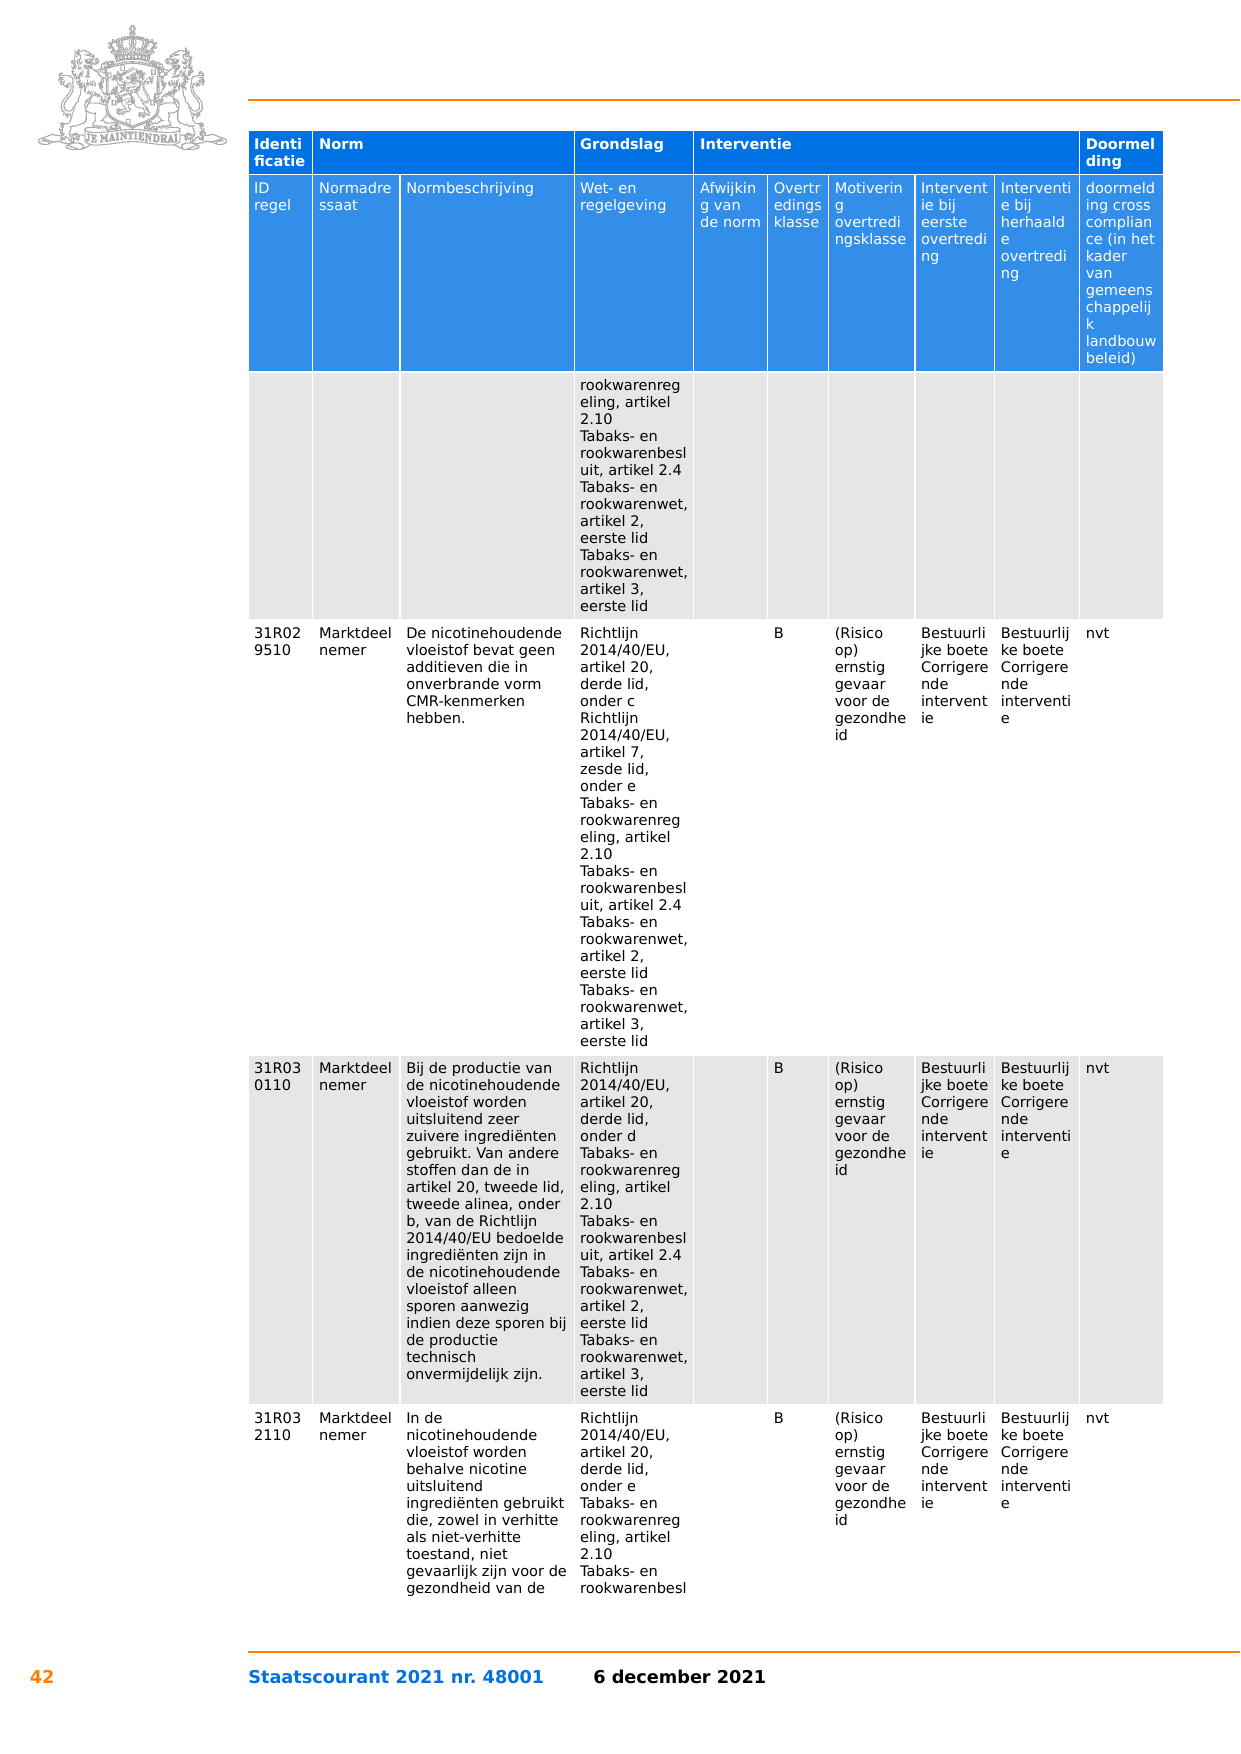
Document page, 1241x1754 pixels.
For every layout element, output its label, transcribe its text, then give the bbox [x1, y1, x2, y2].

table_cell Bestuurlijke boete Corrigerende interventie [916, 1406, 994, 1602]
table_cell (Risico op) ernstig gevaar voor de gezondheid [829, 621, 914, 1054]
table_header Interventie [694, 131, 1079, 174]
table_cell rookwarenregeling, artikel 2.10 Tabaks- en rookwarenbesluit, artikel 2.4 Tabaks- en rookwarenwet, artikel 2, eerste lid Tabaks- en rookwarenwet, artikel 3, eerste lid [575, 373, 693, 619]
table_cell [995, 373, 1079, 619]
table_cell Bestuurlijke boete Corrigerende interventie [995, 1056, 1079, 1404]
table_cell Marktdeelnemer [313, 1056, 399, 1404]
table_cell [694, 1406, 767, 1602]
table_cell doormelding cross compliance (in het kader van gemeenschappelijk landbouwbeleid) [1080, 175, 1163, 371]
table_cell Bestuurlijke boete Corrigerende interventie [916, 1056, 994, 1404]
table_cell Interventie bij herhaalde overtreding [995, 175, 1079, 371]
table_cell [694, 621, 767, 1054]
table_cell Bestuurlijke boete Corrigerende interventie [995, 1406, 1079, 1602]
table_cell [768, 373, 828, 619]
table_cell [401, 373, 574, 619]
table_cell Bestuurlijke boete Corrigerende interventie [995, 621, 1079, 1054]
table_cell Richtlijn 2014/40/EU, artikel 20, derde lid, onder d Tabaks- en rookwarenregeling, artikel 2.10 Tabaks- en rookwarenbesluit, artikel 2.4 Tabaks- en rookwarenwet, artikel 2, eerste lid Tabaks- en rookwarenwet, artikel 3, eerste lid [575, 1056, 693, 1404]
table_cell 31R029510 [249, 621, 312, 1054]
table_header Grondslag [575, 131, 693, 174]
table_cell Richtlijn 2014/40/EU, artikel 20, derde lid, onder e Tabaks- en rookwarenregeling, artikel 2.10 Tabaks- en rookwarenbesl [575, 1406, 693, 1602]
table_cell Interventie bij eerste overtreding [916, 175, 994, 371]
table_cell Motivering overtredingsklasse [829, 175, 914, 371]
table_cell nvt [1080, 1056, 1163, 1404]
table_cell Afwijking van de norm [694, 175, 767, 371]
table_cell Marktdeelnemer [313, 621, 399, 1054]
table_cell [829, 373, 914, 619]
table_cell [313, 373, 399, 619]
picture [38, 25, 227, 150]
table_cell Richtlijn 2014/40/EU, artikel 20, derde lid, onder c Richtlijn 2014/40/EU, artikel 7, zesde lid, onder e Tabaks- en rookwarenregeling, artikel 2.10 Tabaks- en rookwarenbesluit, artikel 2.4 Tabaks- en rookwarenwet, artikel 2, eerste lid Tabaks- en rookwarenwet, artikel 3, eerste lid [575, 621, 693, 1054]
table_cell 31R030110 [249, 1056, 312, 1404]
table_header Norm [313, 131, 574, 174]
table_cell (Risico op) ernstig gevaar voor de gezondheid [829, 1406, 914, 1602]
table_cell (Risico op) ernstig gevaar voor de gezondheid [829, 1056, 914, 1404]
table_cell [694, 1056, 767, 1404]
table_cell B [768, 1406, 828, 1602]
table_cell [694, 373, 767, 619]
table_cell B [768, 1056, 828, 1404]
table_cell Wet- en regelgeving [575, 175, 693, 371]
table_cell Normbeschrijving [401, 175, 574, 371]
table_cell In de nicotinehoudende vloeistof worden behalve nicotine uitsluitend ingrediënten gebruikt die, zowel in verhitte als niet-verhitte toestand, niet gevaarlijk zijn voor de gezondheid van de [401, 1406, 574, 1602]
table_cell Overtredingsklasse [768, 175, 828, 371]
table_cell Marktdeelnemer [313, 1406, 399, 1602]
table_cell Bestuurlijke boete Corrigerende interventie [916, 621, 994, 1054]
table_cell Normadressaat [313, 175, 399, 371]
table_cell [1080, 373, 1163, 619]
table_cell Bij de productie van de nicotinehoudende vloeistof worden uitsluitend zeer zuivere ingrediënten gebruikt. Van andere stoffen dan de in artikel 20, tweede lid, tweede alinea, onder b, van de Richtlijn 2014/40/EU bedoelde ingrediënten zijn in de nicotinehoudende vloeistof alleen sporen aanwezig indien deze sporen bij de productie technisch onvermijdelijk zijn. [401, 1056, 574, 1404]
table_cell nvt [1080, 621, 1163, 1054]
table_header Identificatie [249, 131, 312, 174]
table_cell B [768, 621, 828, 1054]
table_cell [249, 373, 312, 619]
table_header Doormelding [1080, 131, 1163, 174]
table_cell [916, 373, 994, 619]
table_cell 31R032110 [249, 1406, 312, 1602]
table_cell ID regel [249, 175, 312, 371]
table_cell nvt [1080, 1406, 1163, 1602]
table_cell De nicotinehoudende vloeistof bevat geen additieven die in onverbrande vorm CMR-kenmerken hebben. [401, 621, 574, 1054]
